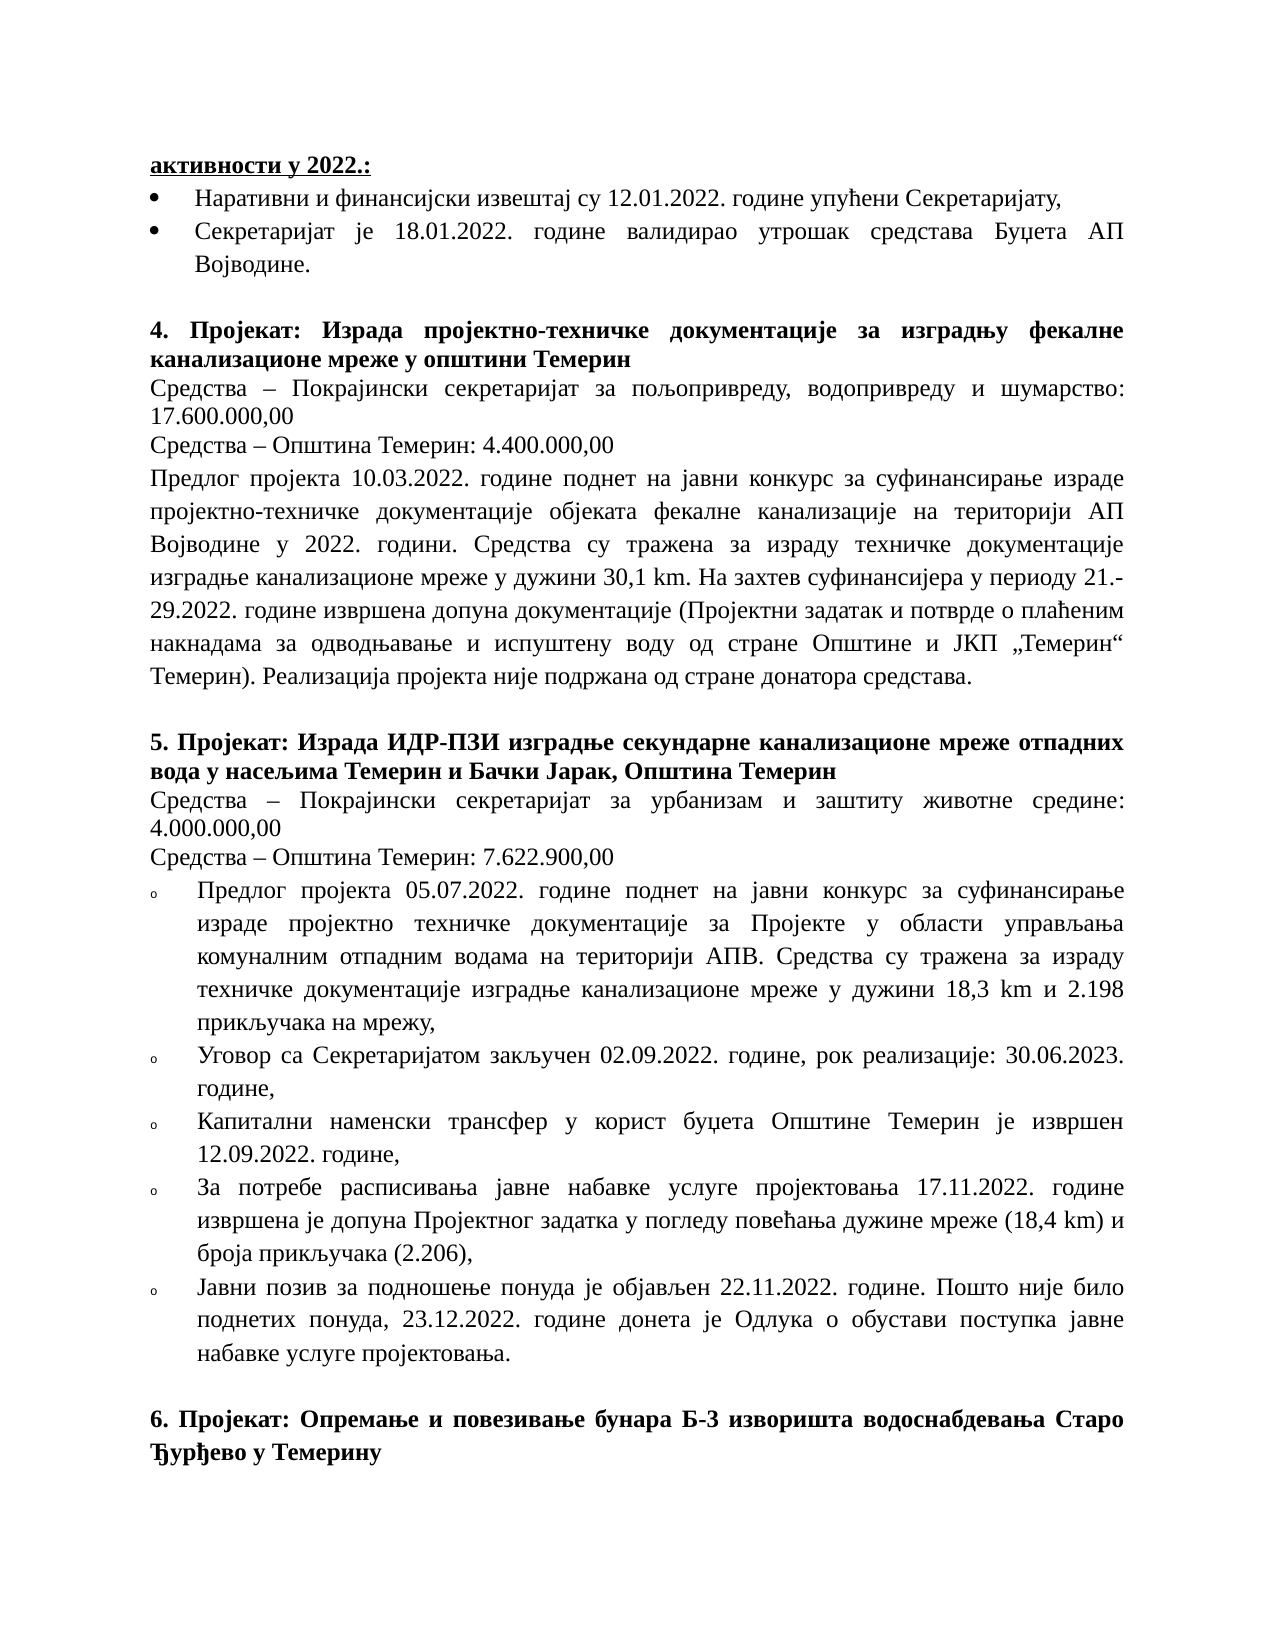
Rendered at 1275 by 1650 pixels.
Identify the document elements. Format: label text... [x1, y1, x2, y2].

subtitle Средства – Покрајински секретаријат за урбанизам и заштиту животне средине: 4.000.000,00 [150, 785, 1125, 842]
list Предлог пројекта 05.07.2022. године поднет на јавни конкурс за суфинансирање израде пројектно техничке документације за Пројекте у области управљањa комуналним отпадним водама на територији АПВ. Средства су тражена за израду техничке документације изградње канализационе мреже у дужини 18,3 km и 2.198 прикључака на мрежу, [150, 875, 1125, 1036]
text Предлог пројекта 10.03.2022. године поднет на јавни конкурс за суфинансирање израде пројектно-техничке документације објеката фекалне канализације на територији АП Војводине у 2022. години. Средства су тражена за израду техничке документације изградње канализационе мреже у дужини 30,1 km. На захтев суфинансијера у периоду 21.-29.2022. године извршена допуна документације (Пројектни задатак и потврде о плаћеним накнадама за одводњавање и испуштену воду од стране Општине и ЈКП „Темерин“ Темерин). Реализација пројекта није подржана од стране донатора средстава. [150, 463, 1125, 690]
list Јавни позив за подношење понуда је објављен 22.11.2022. године. Пошто није било поднетих понуда, 23.12.2022. године донета је Одлука о обустави поступка јавне набавке услуге пројектовања. [150, 1272, 1125, 1366]
subtitle Средства – Покрајински секретаријат за пољопривреду, водопривреду и шумарство: 17.600.000,00 [150, 373, 1125, 430]
text активности у 2022.: [150, 150, 1125, 179]
subtitle 4. Пројекат: Израда пројектно-техничке документације за изградњу фекалне канализационе мреже у општини Темерин [150, 315, 1125, 373]
text Средства – Општина Темерин: 4.400.000,00 [150, 430, 1125, 459]
text Средства – Општина Темерин: 7.622.900,00 [150, 842, 1125, 871]
subtitle 5. Пројекат: Израда ИДР-ПЗИ изградње секундарне канализационе мреже отпадних вода у насељима Темерин и Бачки Јарак, Општина Темерин [150, 727, 1125, 785]
list Наративни и финансијски извештај су 12.01.2022. године упућени Секретаријату, [150, 183, 1125, 212]
list Секретаријат је 18.01.2022. године валидирао утрошак средстава Буџета АП Војводине. [150, 216, 1125, 278]
list Капитални наменски трансфер у корист буџета Општине Темерин је извршен 12.09.2022. године, [150, 1106, 1125, 1168]
list Уговор са Секретаријатом закључен 02.09.2022. године, рок реализације: 30.06.2023. године, [150, 1040, 1125, 1102]
text 6. Пројекат: Опремање и повезивање бунара Б-3 изворишта водоснабдевања Старо Ђурђево у Темерину [150, 1404, 1125, 1465]
list За потребе расписивања јавне набавке услуге пројектовања 17.11.2022. године извршена је допуна Пројектног задатка у погледу повећања дужине мреже (18,4 km) и броја прикључака (2.206), [150, 1172, 1125, 1267]
